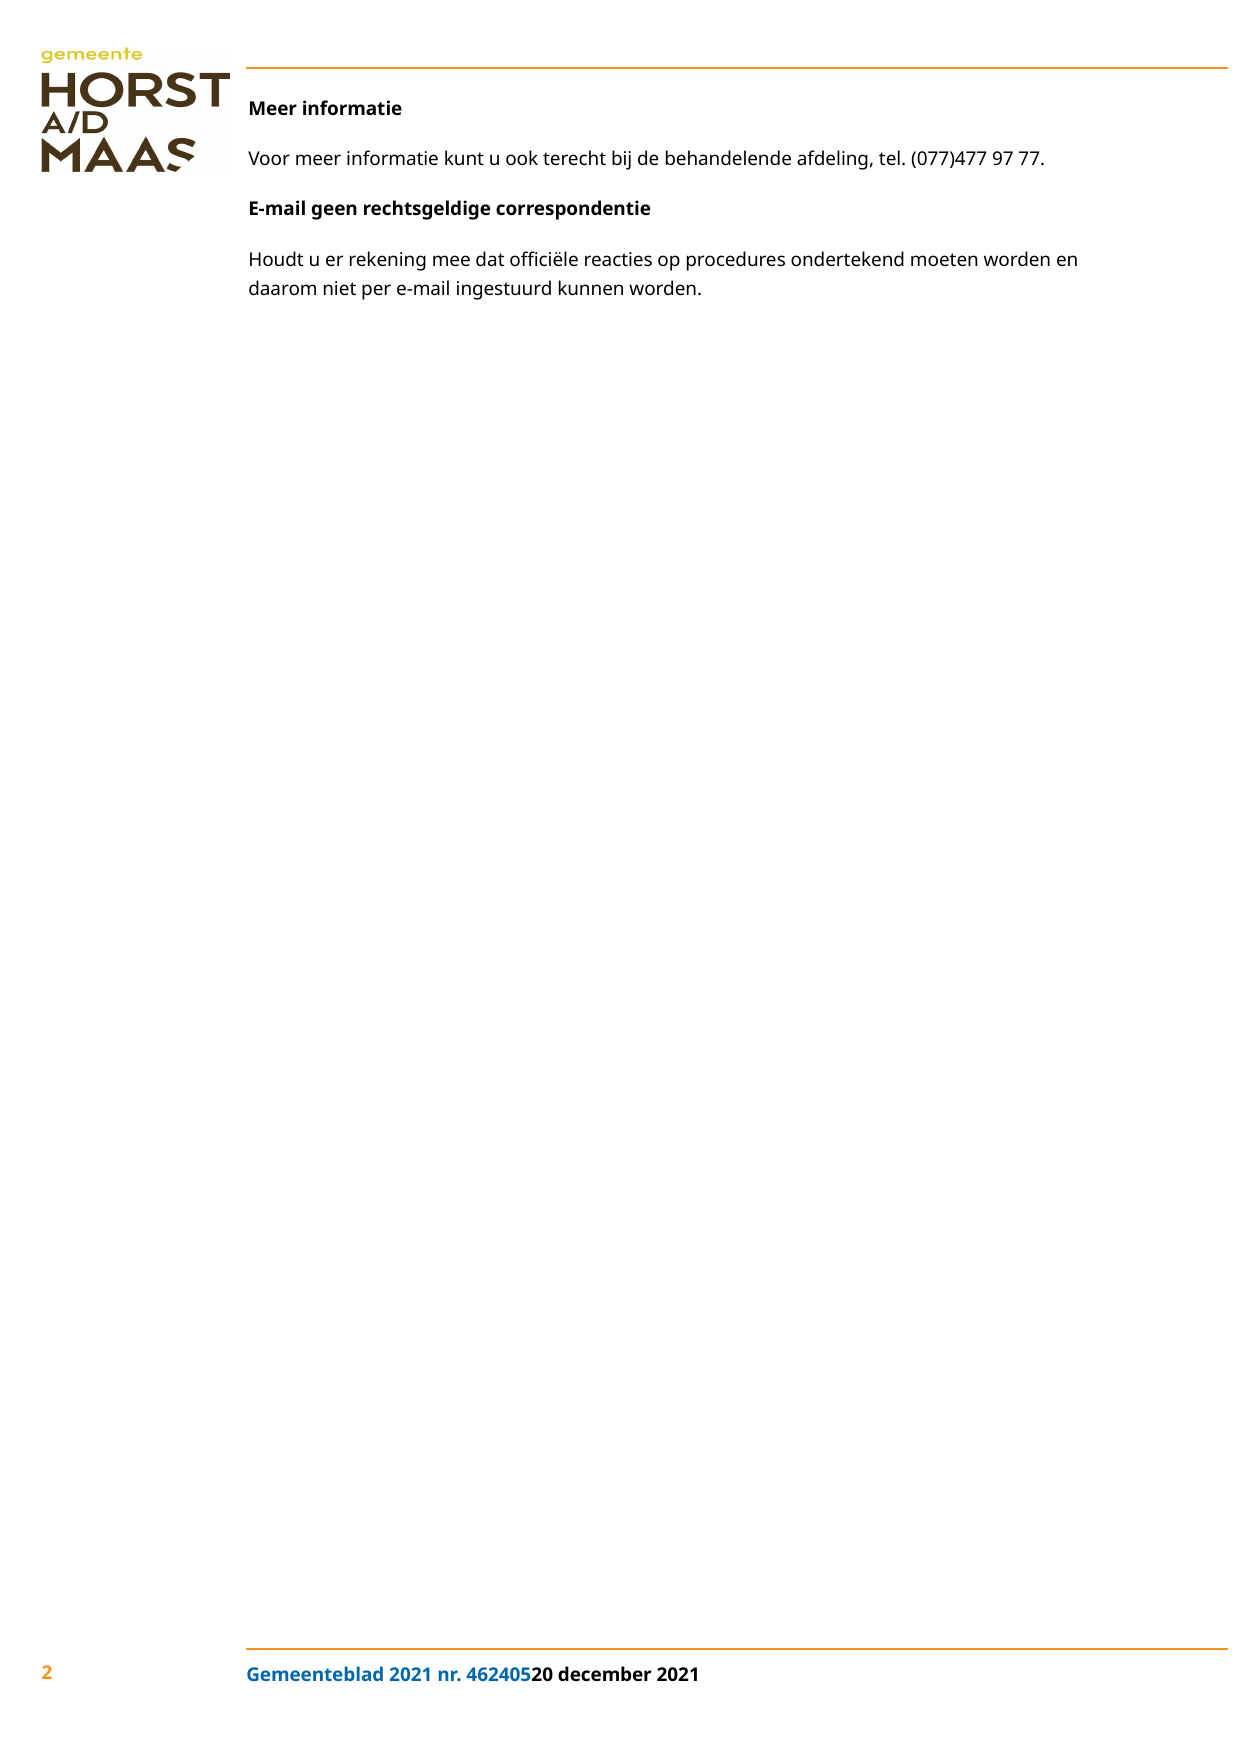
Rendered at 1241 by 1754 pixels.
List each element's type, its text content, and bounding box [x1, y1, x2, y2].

text Houdt u er rekening mee dat officiële reacties op procedures ondertekend moeten worden en daarom niet per e-mail ingestuurd kunnen worden. [248, 246, 1152, 301]
text Voor meer informatie kunt u ook terecht bij de behandelende afdeling, tel. (077)477 97 77. [248, 145, 1152, 171]
picture [41, 47, 231, 172]
text Meer informatie [248, 95, 1152, 121]
text E-mail geen rechtsgeldige correspondentie [248, 196, 1152, 221]
